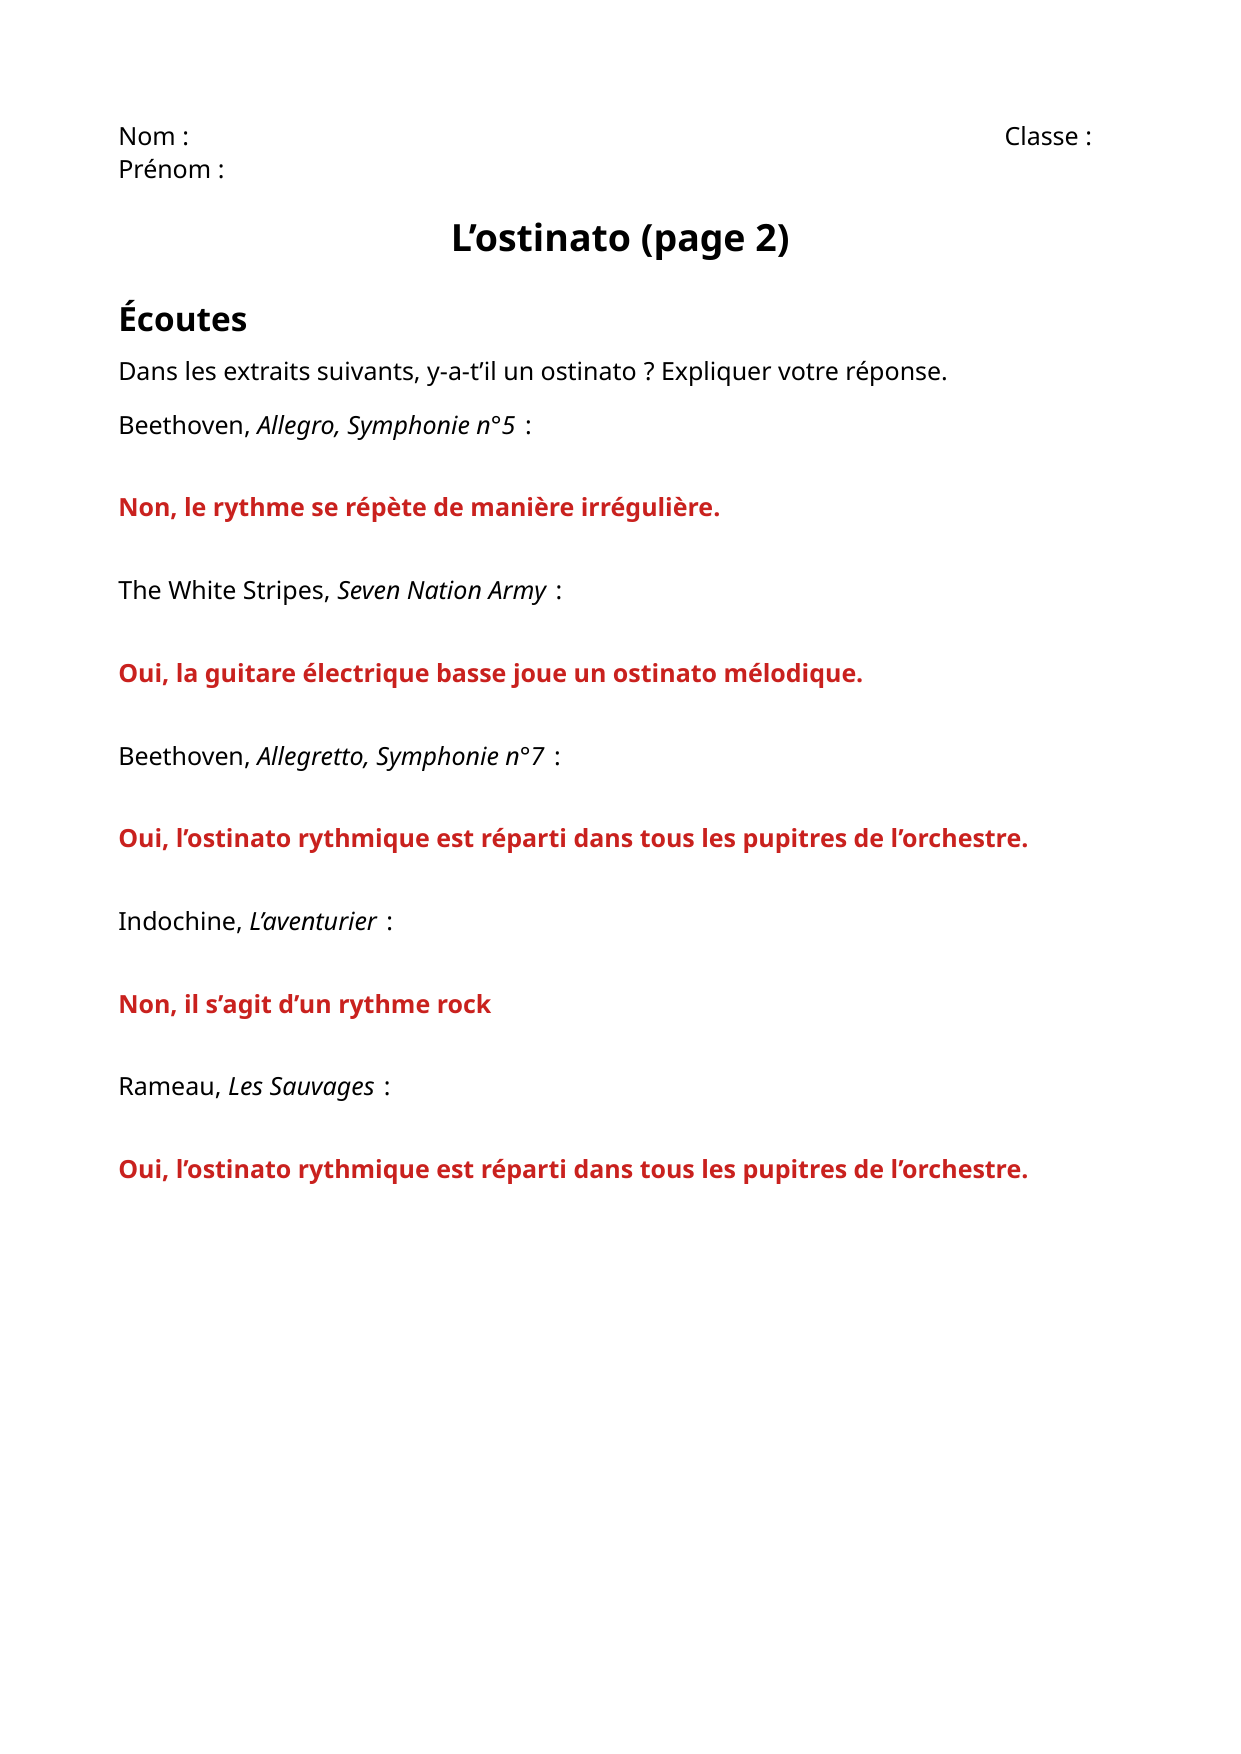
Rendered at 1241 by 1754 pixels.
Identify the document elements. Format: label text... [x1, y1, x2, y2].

text Oui, l’ostinato rythmique est réparti dans tous les pupitres de l’orchestre. [118, 1152, 1122, 1186]
text Nom : Classe : [118, 118, 1122, 152]
text Indochine, L’aventurier : [118, 903, 1122, 938]
subtitle Écoutes [118, 296, 1122, 341]
text Beethoven, Allegro, Symphonie n°5 : [118, 407, 1122, 441]
text Rameau, Les Sauvages : [118, 1069, 1122, 1103]
text Beethoven, Allegretto, Symphonie n°7 : [118, 738, 1122, 772]
subtitle L’ostinato (page 2) [118, 211, 1122, 262]
text Non, le rythme se répète de manière irrégulière. [118, 490, 1122, 524]
text Non, il s’agit d’un rythme rock [118, 986, 1122, 1020]
text The White Stripes, Seven Nation Army : [118, 573, 1122, 607]
text Prénom : [118, 152, 1122, 186]
text Oui, la guitare électrique basse joue un ostinato mélodique. [118, 655, 1122, 689]
text Oui, l’ostinato rythmique est réparti dans tous les pupitres de l’orchestre. [118, 821, 1122, 855]
text Dans les extraits suivants, y-a-t’il un ostinato ? Expliquer votre réponse. [118, 353, 1122, 388]
